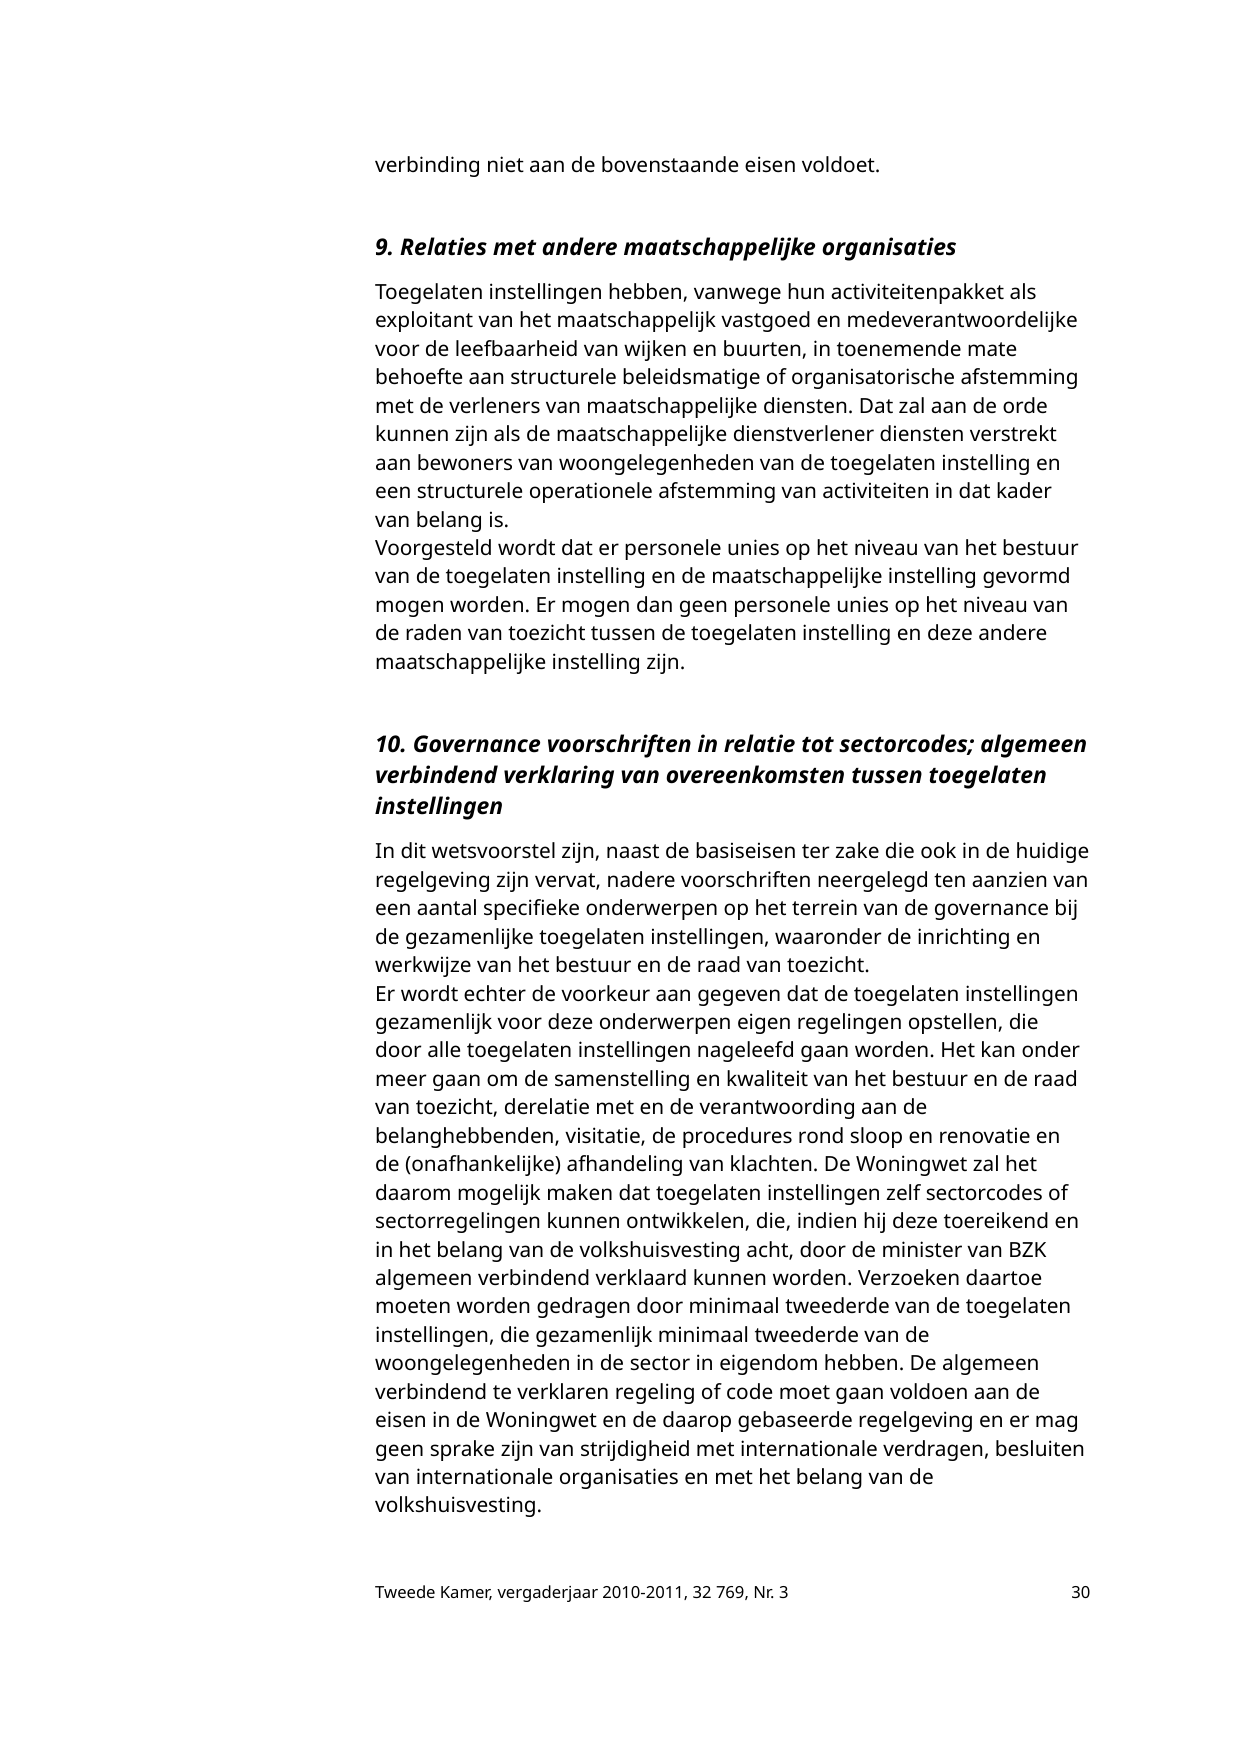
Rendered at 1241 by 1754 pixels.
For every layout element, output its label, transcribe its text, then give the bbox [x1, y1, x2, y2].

text verbinding niet aan de bovenstaande eisen voldoet. [375, 150, 1090, 178]
subtitle 10. Governance voorschriften in relatie tot sectorcodes; algemeen verbindend verklaring van overeenkomsten tussen toegelaten instellingen [375, 728, 1090, 822]
text Er wordt echter de voorkeur aan gegeven dat de toegelaten instellingen gezamenlijk voor deze onderwerpen eigen regelingen opstellen, die door alle toegelaten instellingen nageleefd gaan worden. Het kan onder meer gaan om de samenstelling en kwaliteit van het bestuur en de raad van toezicht, derelatie met en de verantwoording aan de belanghebbenden, visitatie, de procedures rond sloop en renovatie en de (onafhankelijke) afhandeling van klachten. De Woningwet zal het daarom mogelijk maken dat toegelaten instellingen zelf sectorcodes of sectorregelingen kunnen ontwikkelen, die, indien hij deze toereikend en in het belang van de volkshuisvesting acht, door de minister van BZK algemeen verbindend verklaard kunnen worden. Verzoeken daartoe moeten worden gedragen door minimaal tweederde van de toegelaten instellingen, die gezamenlijk minimaal tweederde van de woongelegenheden in de sector in eigendom hebben. De algemeen verbindend te verklaren regeling of code moet gaan voldoen aan de eisen in de Woningwet en de daarop gebaseerde regelgeving en er mag geen sprake zijn van strijdigheid met internationale verdragen, besluiten van internationale organisaties en met het belang van de volkshuisvesting. [375, 979, 1090, 1519]
text In dit wetsvoorstel zijn, naast de basiseisen ter zake die ook in de huidige regelgeving zijn vervat, nadere voorschriften neergelegd ten aanzien van een aantal specifieke onderwerpen op het terrein van de governance bij de gezamenlijke toegelaten instellingen, waaronder de inrichting en werkwijze van het bestuur en de raad van toezicht. [375, 837, 1090, 979]
subtitle 9. Relaties met andere maatschappelijke organisaties [375, 231, 1090, 262]
text Voorgesteld wordt dat er personele unies op het niveau van het bestuur van de toegelaten instelling en de maatschappelijke instelling gevormd mogen worden. Er mogen dan geen personele unies op het niveau van de raden van toezicht tussen de toegelaten instelling en deze andere maatschappelijke instelling zijn. [375, 533, 1090, 675]
text Toegelaten instellingen hebben, vanwege hun activiteitenpakket als exploitant van het maatschappelijk vastgoed en medeverantwoordelijke voor de leefbaarheid van wijken en buurten, in toenemende mate behoefte aan structurele beleidsmatige of organisatorische afstemming met de verleners van maatschappelijke diensten. Dat zal aan de orde kunnen zijn als de maatschappelijke dienstverlener diensten verstrekt aan bewoners van woongelegenheden van de toegelaten instelling en een structurele operationele afstemming van activiteiten in dat kader van belang is. [375, 277, 1090, 533]
